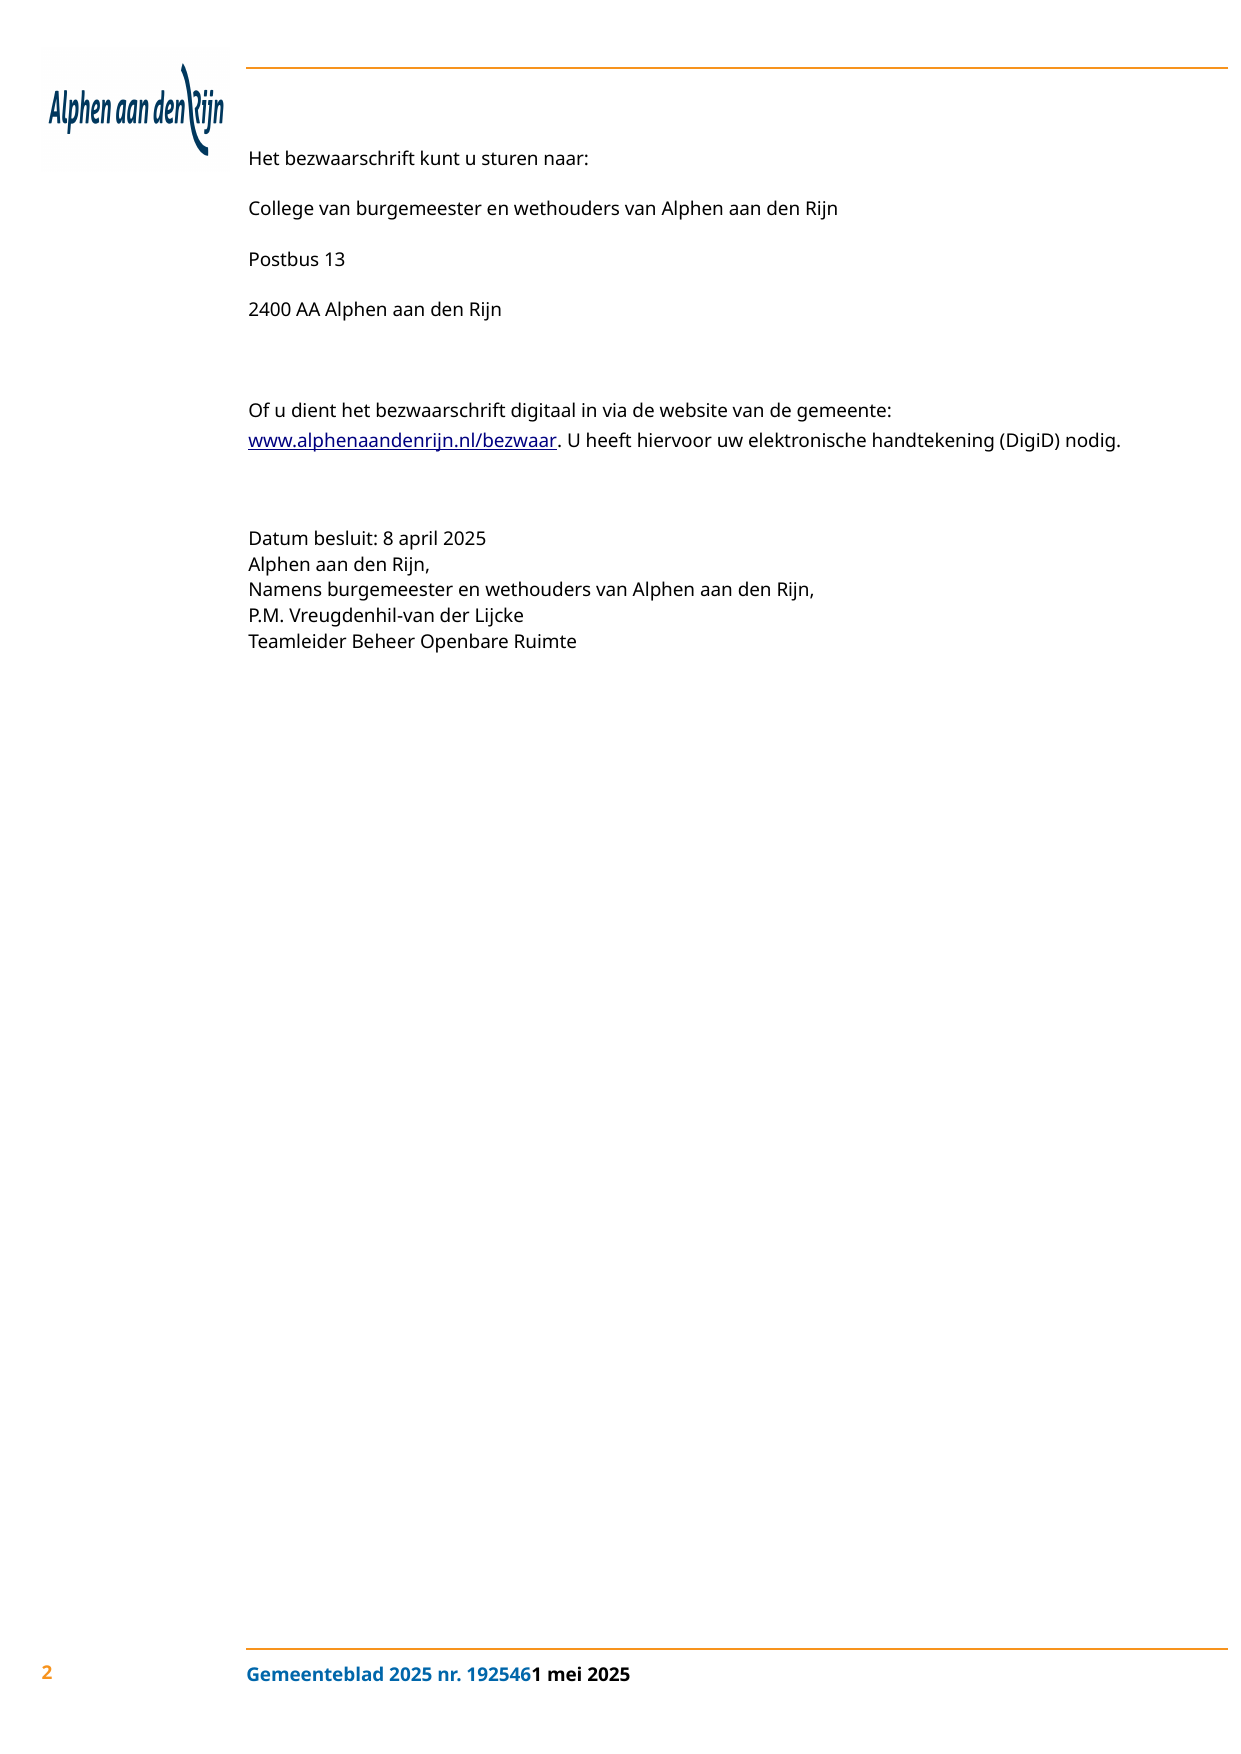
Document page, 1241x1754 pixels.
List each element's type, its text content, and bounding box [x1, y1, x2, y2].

text P.M. Vreugdenhil-van der Lijcke [248, 602, 1152, 628]
text Postbus 13 [248, 246, 1152, 272]
text Teamleider Beheer Openbare Ruimte [248, 628, 1152, 654]
text Het bezwaarschrift kunt u sturen naar: [248, 145, 1152, 171]
text Of u dient het bezwaarschrift digitaal in via de website van de gemeente: www.alphenaandenrijn.nl/bezwaar. U heeft hiervoor uw elektronische handtekening (DigiD) nodig. [248, 397, 1152, 453]
picture [41, 47, 231, 172]
text Alphen aan den Rijn, [248, 551, 1152, 577]
text 2400 AA Alphen aan den Rijn [248, 296, 1152, 322]
text Datum besluit: 8 april 2025 [248, 525, 1152, 551]
text Namens burgemeester en wethouders van Alphen aan den Rijn, [248, 577, 1152, 602]
text College van burgemeester en wethouders van Alphen aan den Rijn [248, 196, 1152, 221]
